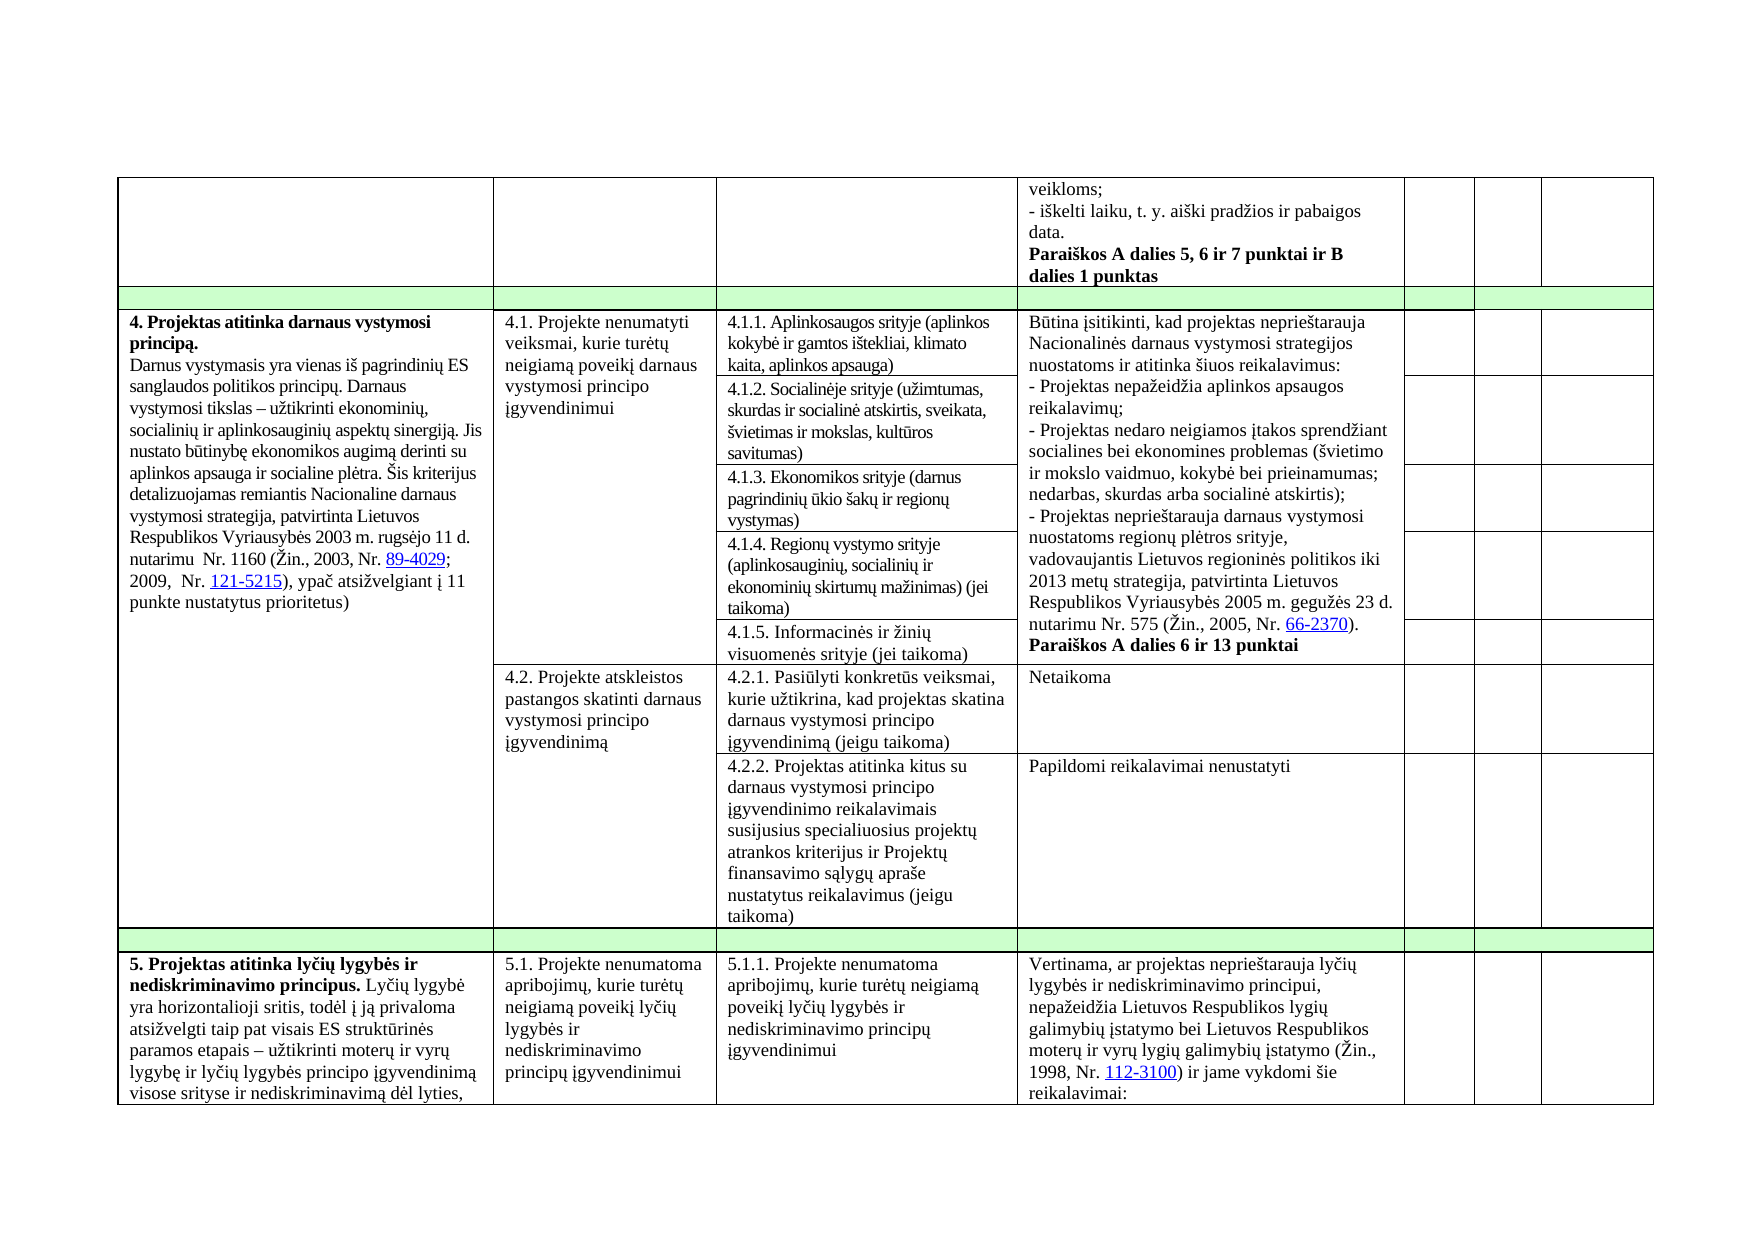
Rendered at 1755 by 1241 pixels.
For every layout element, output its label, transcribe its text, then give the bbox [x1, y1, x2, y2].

table_cell 4.1.5. Informacinės ir žinių visuomenės srityje (jei taikoma) [717, 620, 1017, 664]
table_cell [1475, 465, 1541, 531]
table_cell [1542, 953, 1653, 1104]
table_cell [1475, 754, 1541, 927]
table_cell [1405, 620, 1474, 664]
table_cell [1475, 665, 1541, 752]
table_cell [1542, 665, 1653, 752]
table_cell veikloms; - iškelti laiku, t. y. aiški pradžios ir pabaigos data. Paraiškos A dalies 5, 6 ir 7 punktai ir B dalies 1 punktas [1018, 178, 1404, 286]
table_cell [1475, 953, 1541, 1104]
table_cell 4.2.1. Pasiūlyti konkretūs veiksmai, kurie užtikrina, kad projektas skatina darnaus vystymosi principo įgyvendinimą (jeigu taikoma) [717, 665, 1017, 752]
table_cell [494, 178, 716, 286]
table_cell [1542, 532, 1653, 619]
table_cell 4.1. Projekte nenumatyti veiksmai, kurie turėtų neigiamą poveikį darnaus vystymosi principo įgyvendinimui [494, 311, 716, 664]
table_cell [1475, 929, 1653, 951]
table_cell [1542, 178, 1653, 286]
table_cell [1475, 532, 1541, 619]
table_cell [494, 929, 716, 951]
table_cell [1475, 178, 1541, 286]
table_cell Vertinama, ar projektas neprieštarauja lyčių lygybės ir nediskriminavimo principui, nepažeidžia Lietuvos Respublikos lygių galimybių įstatymo bei Lietuvos Respublikos moterų ir vyrų lygių galimybių įstatymo (Žin., 1998, Nr. 112-3100) ir jame vykdomi šie reikalavimai: [1018, 953, 1404, 1104]
table_cell [1542, 620, 1653, 664]
table_cell [1475, 620, 1541, 664]
table_cell [1405, 953, 1474, 1104]
table_cell Papildomi reikalavimai nenustatyti [1018, 754, 1404, 927]
table_cell [1542, 465, 1653, 531]
table_cell [1475, 310, 1541, 375]
table_cell [1405, 376, 1474, 464]
table_cell 4.2. Projekte atskleistos pastangos skatinti darnaus vystymosi principo įgyvendinimą [494, 665, 716, 927]
table_cell 4.1.1. Aplinkosaugos srityje (aplinkos kokybė ir gamtos ištekliai, klimato kaita, aplinkos apsauga) [717, 311, 1017, 375]
table_cell [717, 929, 1017, 951]
table_cell [1405, 311, 1474, 375]
table_cell [1405, 665, 1474, 752]
table_cell [1542, 754, 1653, 927]
table_cell [1018, 929, 1404, 951]
table_cell [1542, 376, 1653, 464]
table_cell [1542, 310, 1653, 375]
table_cell [1018, 287, 1404, 309]
table_cell 4.1.3. Ekonomikos srityje (darnus pagrindinių ūkio šakų ir regionų vystymas) [717, 465, 1017, 531]
table_cell 4.1.4. Regionų vystymo srityje (aplinkosauginių, socialinių ir ekonominių skirtumų mažinimas) (jei taikoma) [717, 532, 1017, 619]
table_cell [717, 287, 1017, 309]
table_cell 5.1.1. Projekte nenumatoma apribojimų, kurie turėtų neigiamą poveikį lyčių lygybės ir nediskriminavimo principų įgyvendinimui [717, 953, 1017, 1104]
table_cell [119, 929, 493, 951]
table_cell 4.1.2. Socialinėje srityje (užimtumas, skurdas ir socialinė atskirtis, sveikata, švietimas ir mokslas, kultūros savitumas) [717, 376, 1017, 464]
table_cell [1405, 287, 1474, 309]
table_cell [1475, 287, 1653, 309]
table_cell 4.2.2. Projektas atitinka kitus su darnaus vystymosi principo įgyvendinimo reikalavimais susijusius specialiuosius projektų atrankos kriterijus ir Projektų finansavimo sąlygų apraše nustatytus reikalavimus (jeigu taikoma) [717, 754, 1017, 927]
table_cell 5. Projektas atitinka lyčių lygybės ir nediskriminavimo principus. Lyčių lygybė yra horizontalioji sritis, todėl į ją privaloma atsižvelgti taip pat visais ES struktūrinės paramos etapais – užtikrinti moterų ir vyrų lygybę ir lyčių lygybės principo įgyvendinimą visose srityse ir nediskriminavimą dėl lyties, [119, 953, 493, 1104]
table_cell [1475, 376, 1541, 464]
table_cell [717, 178, 1017, 286]
table_cell Būtina įsitikinti, kad projektas neprieštarauja Nacionalinės darnaus vystymosi strategijos nuostatoms ir atitinka šiuos reikalavimus: - Projektas nepažeidžia aplinkos apsaugos reikalavimų; - Projektas nedaro neigiamos įtakos sprendžiant socialines bei ekonomines problemas (švietimo ir mokslo vaidmuo, kokybė bei prieinamumas; nedarbas, skurdas arba socialinė atskirtis); - Projektas neprieštarauja darnaus vystymosi nuostatoms regionų plėtros srityje, vadovaujantis Lietuvos regioninės politikos iki 2013 metų strategija, patvirtinta Lietuvos Respublikos Vyriausybės 2005 m. gegužės 23 d. nutarimu Nr. 575 (Žin., 2005, Nr. 66-2370). Paraiškos A dalies 6 ir 13 punktai [1018, 311, 1404, 664]
table_cell [1405, 465, 1474, 531]
table_cell [1405, 532, 1474, 619]
table_cell [494, 287, 716, 309]
table_cell [119, 287, 493, 309]
table_cell 5.1. Projekte nenumatoma apribojimų, kurie turėtų neigiamą poveikį lyčių lygybės ir nediskriminavimo principų įgyvendinimui [494, 953, 716, 1104]
table_cell [1405, 178, 1474, 286]
table_cell [1405, 929, 1474, 951]
table_cell Netaikoma [1018, 665, 1404, 752]
table_cell [119, 178, 493, 286]
table_cell 4. Projektas atitinka darnaus vystymosi principą. Darnus vystymasis yra vienas iš pagrindinių ES sanglaudos politikos principų. Darnaus vystymosi tikslas – užtikrinti ekonominių, socialinių ir aplinkosauginių aspektų sinergiją. Jis nustato būtinybę ekonomikos augimą derinti su aplinkos apsauga ir socialine plėtra. Šis kriterijus detalizuojamas remiantis Nacionaline darnaus vystymosi strategija, patvirtinta Lietuvos Respublikos Vyriausybės 2003 m. rugsėjo 11 d. nutarimu Nr. 1160 (Žin., 2003, Nr. 89-4029; 2009, Nr. 121-5215), ypač atsižvelgiant į 11 punkte nustatytus prioritetus) [119, 310, 493, 927]
table_cell [1405, 754, 1474, 927]
